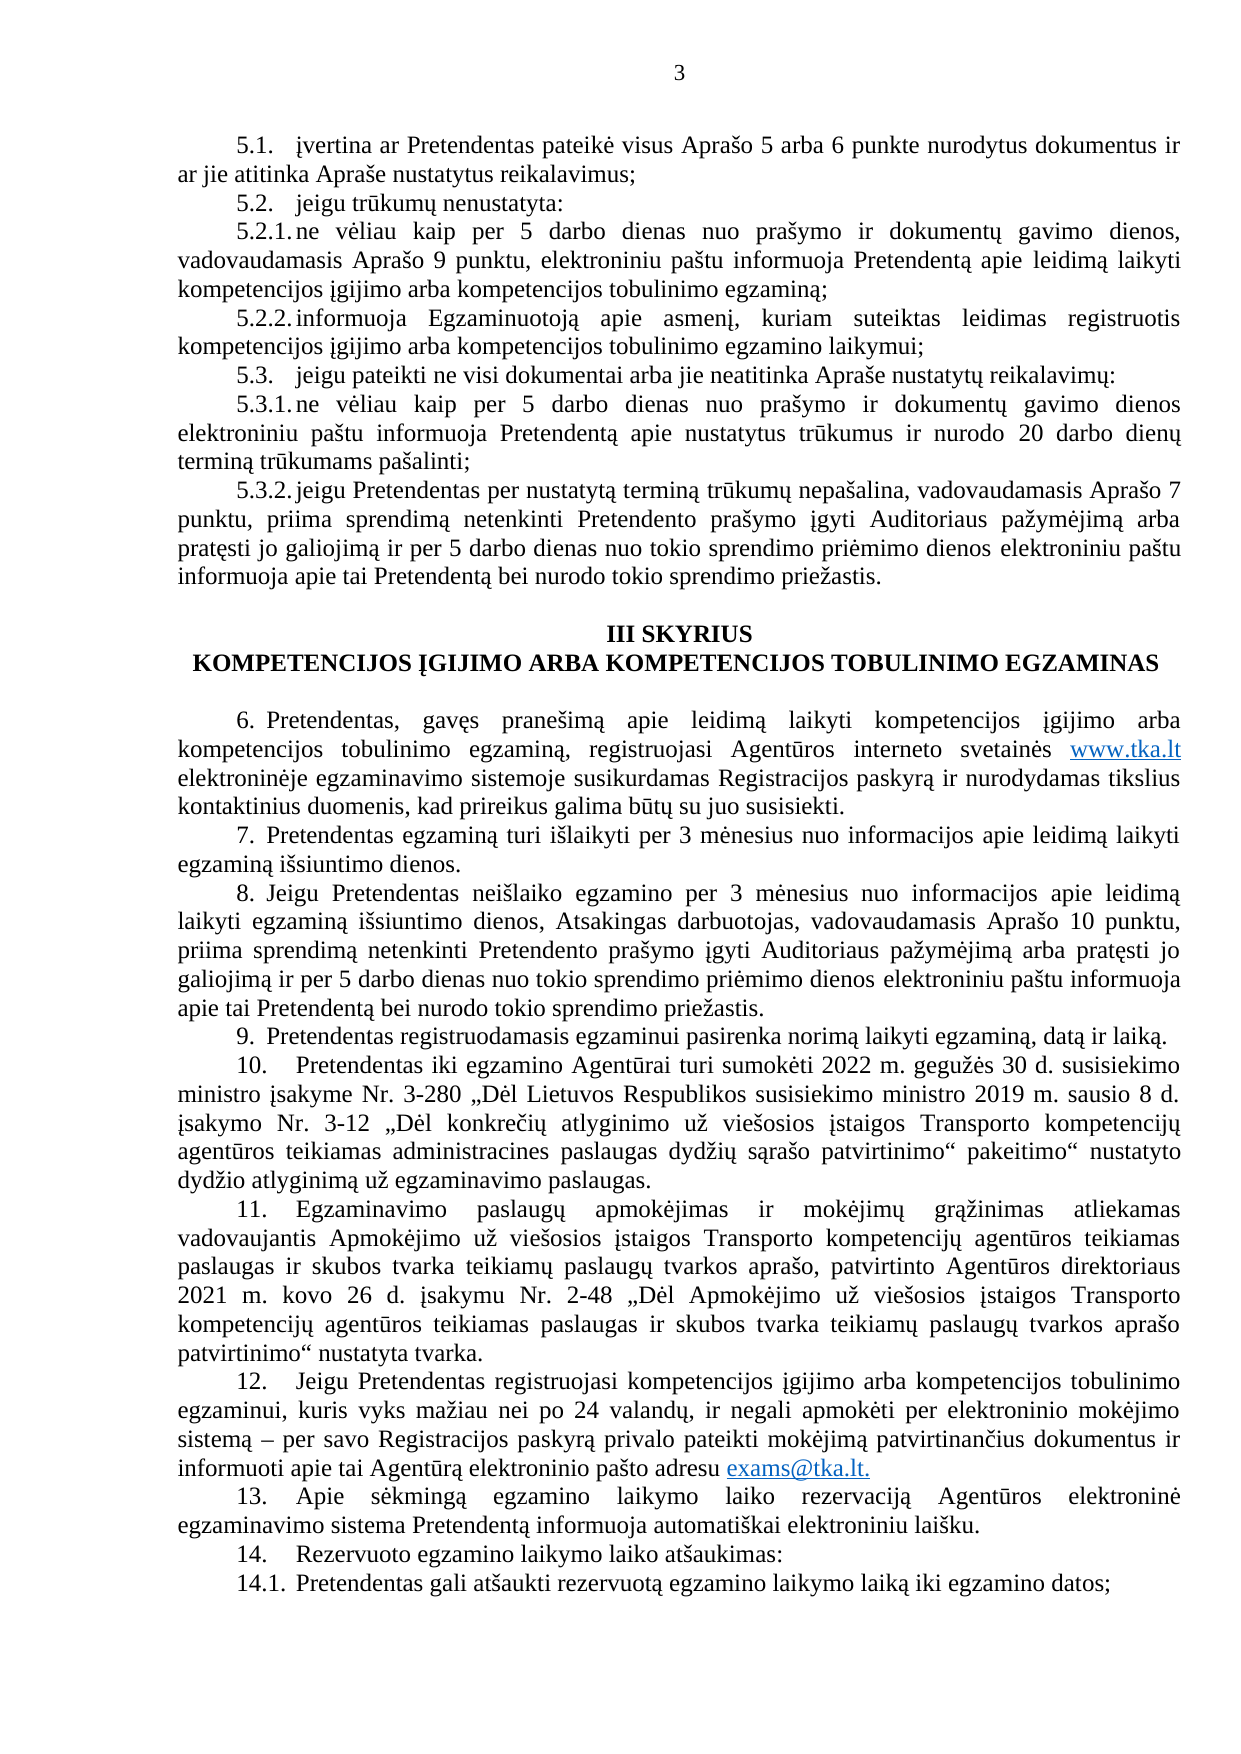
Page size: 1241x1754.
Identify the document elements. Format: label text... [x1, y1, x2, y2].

text 5.1. įvertina ar Pretendentas pateikė visus Aprašo 5 arba 6 punkte nurodytus dokumentus ir ar jie atitinka Apraše nustatytus reikalavimus; [177, 130, 1181, 188]
text 14. Rezervuoto egzamino laikymo laiko atšaukimas: [177, 1539, 1181, 1568]
text 13. Apie sėkmingą egzamino laikymo laiko rezervaciją Agentūros elektroninė egzaminavimo sistema Pretendentą informuoja automatiškai elektroniniu laišku. [177, 1481, 1181, 1539]
text 8. Jeigu Pretendentas neišlaiko egzamino per 3 mėnesius nuo informacijos apie leidimą laikyti egzaminą išsiuntimo dienos, Atsakingas darbuotojas, vadovaudamasis Aprašo 10 punktu, priima sprendimą netenkinti Pretendento prašymo įgyti Auditoriaus pažymėjimą arba pratęsti jo galiojimą ir per 5 darbo dienas nuo tokio sprendimo priėmimo dienos elektroniniu paštu informuoja apie tai Pretendentą bei nurodo tokio sprendimo priežastis. [177, 878, 1181, 1021]
text III SKYRIUS [177, 619, 1181, 648]
text 10. Pretendentas iki egzamino Agentūrai turi sumokėti 2022 m. gegužės 30 d. susisiekimo ministro įsakyme Nr. 3-280 „Dėl Lietuvos Respublikos susisiekimo ministro 2019 m. sausio 8 d. įsakymo Nr. 3-12 „Dėl konkrečių atlyginimo už viešosios įstaigos Transporto kompetencijų agentūros teikiamas administracines paslaugas dydžių sąrašo patvirtinimo“ pakeitimo“ nustatyto dydžio atlyginimą už egzaminavimo paslaugas. [177, 1050, 1181, 1194]
text KOMPETENCIJOS ĮGIJIMO arba KOMPETENCIJOS tobulinimo EGZAMINAS [177, 648, 1181, 676]
text 6. Pretendentas, gavęs pranešimą apie leidimą laikyti kompetencijos įgijimo arba kompetencijos tobulinimo egzaminą, registruojasi Agentūros interneto svetainės www.tka.lt elektroninėje egzaminavimo sistemoje susikurdamas Registracijos paskyrą ir nurodydamas tikslius kontaktinius duomenis, kad prireikus galima būtų su juo susisiekti. [177, 705, 1181, 820]
text 12. Jeigu Pretendentas registruojasi kompetencijos įgijimo arba kompetencijos tobulinimo egzaminui, kuris vyks mažiau nei po 24 valandų, ir negali apmokėti per elektroninio mokėjimo sistemą – per savo Registracijos paskyrą privalo pateikti mokėjimą patvirtinančius dokumentus ir informuoti apie tai Agentūrą elektroninio pašto adresu exams@tka.lt. [177, 1366, 1181, 1481]
text 5.2.1. ne vėliau kaip per 5 darbo dienas nuo prašymo ir dokumentų gavimo dienos, vadovaudamasis Aprašo 9 punktu, elektroniniu paštu informuoja Pretendentą apie leidimą laikyti kompetencijos įgijimo arba kompetencijos tobulinimo egzaminą; [177, 216, 1181, 303]
text 5.3.2. jeigu Pretendentas per nustatytą terminą trūkumų nepašalina, vadovaudamasis Aprašo 7 punktu, priima sprendimą netenkinti Pretendento prašymo įgyti Auditoriaus pažymėjimą arba pratęsti jo galiojimą ir per 5 darbo dienas nuo tokio sprendimo priėmimo dienos elektroniniu paštu informuoja apie tai Pretendentą bei nurodo tokio sprendimo priežastis. [177, 475, 1181, 590]
text 5.2.2. informuoja Egzaminuotoją apie asmenį, kuriam suteiktas leidimas registruotis kompetencijos įgijimo arba kompetencijos tobulinimo egzamino laikymui; [177, 303, 1181, 360]
text 9. Pretendentas registruodamasis egzaminui pasirenka norimą laikyti egzaminą, datą ir laiką. [177, 1021, 1181, 1050]
text 5.3.1. ne vėliau kaip per 5 darbo dienas nuo prašymo ir dokumentų gavimo dienos elektroniniu paštu informuoja Pretendentą apie nustatytus trūkumus ir nurodo 20 darbo dienų terminą trūkumams pašalinti; [177, 389, 1181, 475]
text 5.2. jeigu trūkumų nenustatyta: [177, 188, 1181, 216]
text 7. Pretendentas egzaminą turi išlaikyti per 3 mėnesius nuo informacijos apie leidimą laikyti egzaminą išsiuntimo dienos. [177, 820, 1181, 878]
text 14.1. Pretendentas gali atšaukti rezervuotą egzamino laikymo laiką iki egzamino datos; [177, 1568, 1181, 1596]
text 11. Egzaminavimo paslaugų apmokėjimas ir mokėjimų grąžinimas atliekamas vadovaujantis Apmokėjimo už viešosios įstaigos Transporto kompetencijų agentūros teikiamas paslaugas ir skubos tvarka teikiamų paslaugų tvarkos aprašo, patvirtinto Agentūros direktoriaus 2021 m. kovo 26 d. įsakymu Nr. 2-48 „Dėl Apmokėjimo už viešosios įstaigos Transporto kompetencijų agentūros teikiamas paslaugas ir skubos tvarka teikiamų paslaugų tvarkos aprašo patvirtinimo“ nustatyta tvarka. [177, 1194, 1181, 1366]
text 5.3. jeigu pateikti ne visi dokumentai arba jie neatitinka Apraše nustatytų reikalavimų: [177, 360, 1181, 389]
